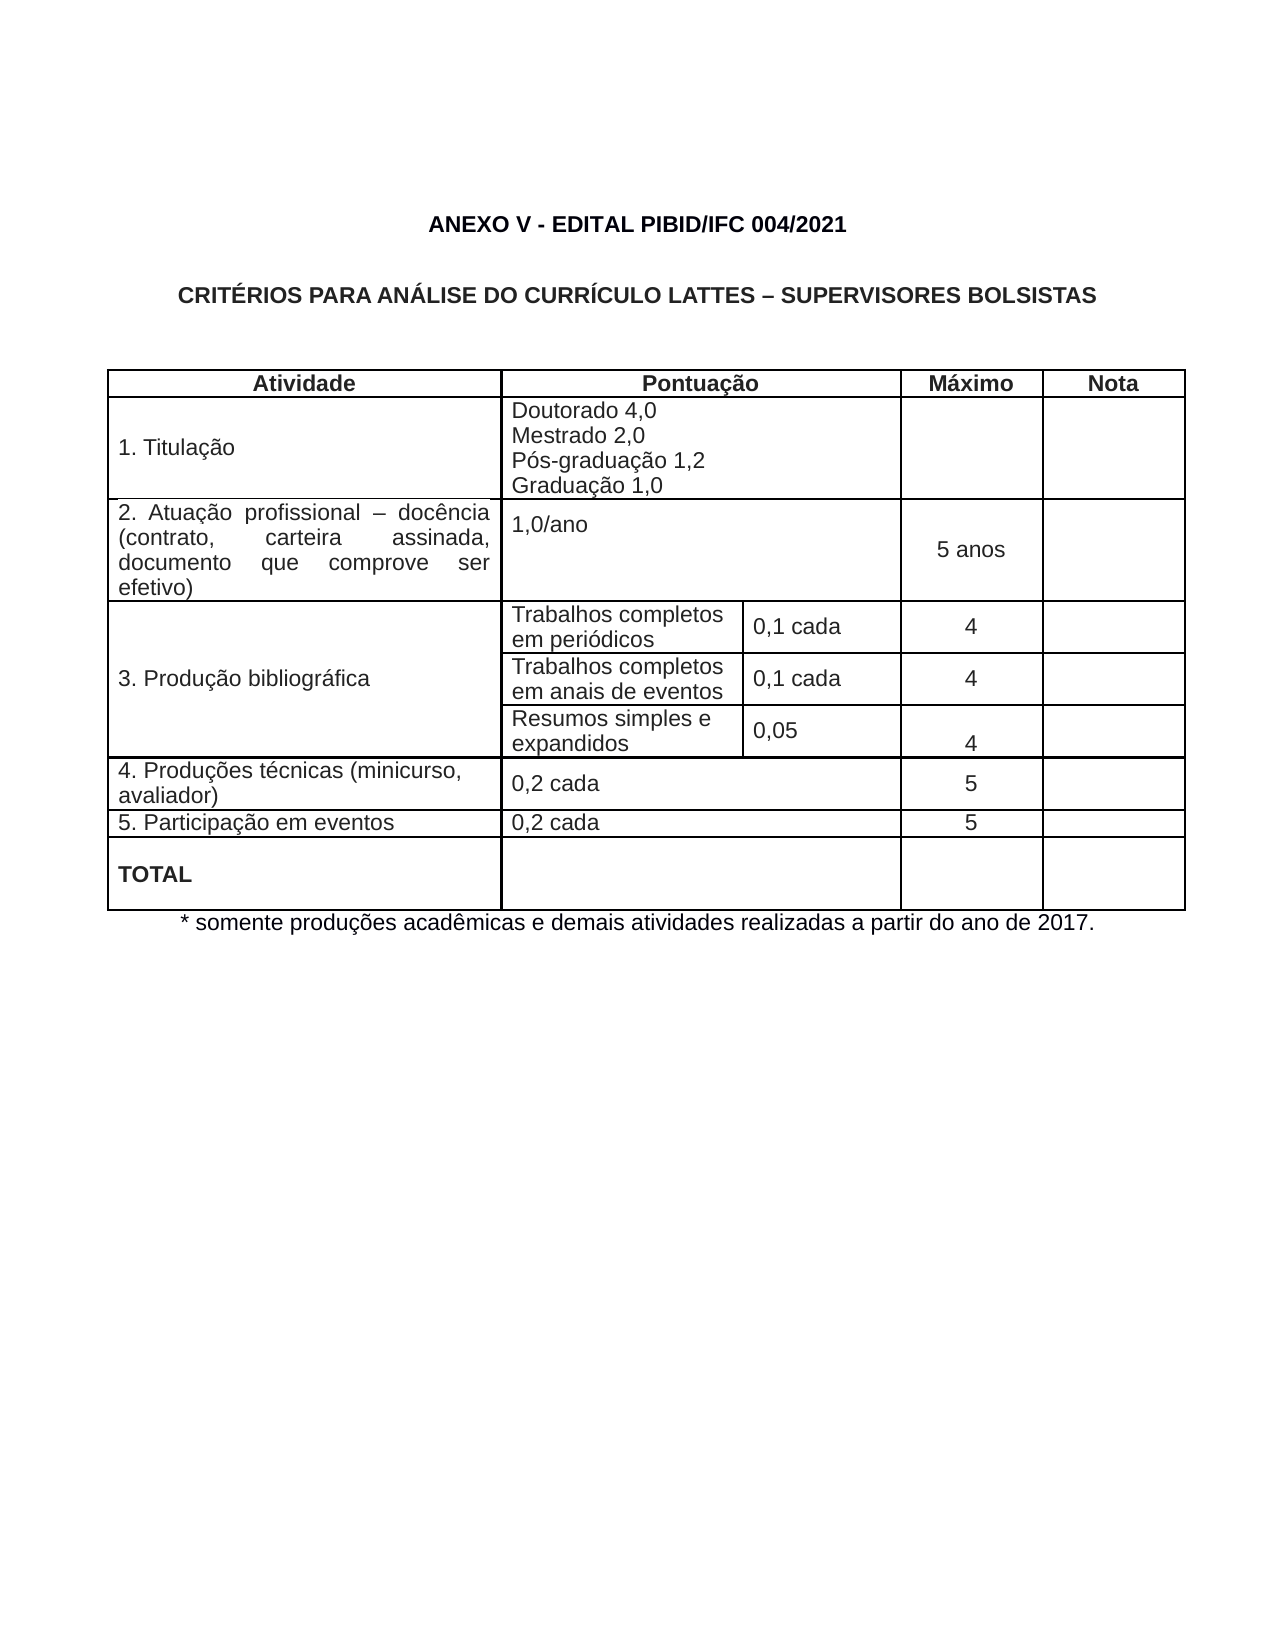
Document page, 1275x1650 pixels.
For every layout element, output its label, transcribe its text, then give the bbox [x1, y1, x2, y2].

table_cell TOTAL [109, 838, 500, 908]
table_cell [1044, 811, 1184, 836]
table_cell 1,0/ano [503, 500, 900, 600]
table_cell 5 [902, 811, 1042, 836]
table_cell 4 [902, 602, 1042, 652]
table_cell Trabalhos completos em periódicos [503, 602, 742, 652]
table_cell [902, 838, 1042, 908]
table_cell 0,05 [744, 706, 900, 756]
table_header Pontuação [503, 371, 900, 396]
table_cell [1044, 500, 1184, 600]
table_cell [1044, 706, 1184, 756]
table_header Máximo [902, 371, 1042, 396]
table_cell 0,1 cada [744, 602, 900, 652]
table_cell 4 [902, 706, 1042, 756]
table_cell 5. Participação em eventos [109, 811, 500, 836]
table_cell Trabalhos completos em anais de eventos [503, 654, 742, 704]
table_header Nota [1044, 371, 1184, 396]
table_cell 4 [902, 654, 1042, 704]
table_cell 0,2 cada [503, 759, 900, 808]
text ANEXO V - EDITAL PIBID/IFC 004/2021 [118, 202, 1157, 238]
table_cell 0,1 cada [744, 654, 900, 704]
table_cell [503, 838, 900, 908]
table_cell [1044, 838, 1184, 908]
table_cell 5 anos [902, 500, 1042, 600]
table_cell [1044, 602, 1184, 652]
text CRITÉRIOS PARA ANÁLISE DO CURRÍCULO LATTES – SUPERVISORES BOLSISTAS [118, 273, 1157, 308]
table_cell 4. Produções técnicas (minicurso, avaliador) [109, 759, 500, 808]
table_cell [1044, 398, 1184, 498]
table_cell Resumos simples e expandidos [503, 706, 742, 756]
table_cell 1. Titulação [109, 398, 500, 498]
text * somente produções acadêmicas e demais atividades realizadas a partir do ano de 2017. [118, 911, 1157, 936]
table_cell 0,2 cada [503, 811, 900, 836]
table_cell 2. Atuação profissional – docência (contrato, carteira assinada, documento que comprove ser efetivo) [109, 500, 500, 600]
table_cell 3. Produção bibliográfica [109, 602, 500, 756]
table_cell [1044, 654, 1184, 704]
table_cell [1044, 759, 1184, 808]
table_cell Doutorado 4,0 Mestrado 2,0 Pós-graduação 1,2 Graduação 1,0 [503, 398, 900, 498]
table_cell 5 [902, 759, 1042, 808]
table_cell [902, 398, 1042, 498]
table_header Atividade [109, 371, 500, 396]
